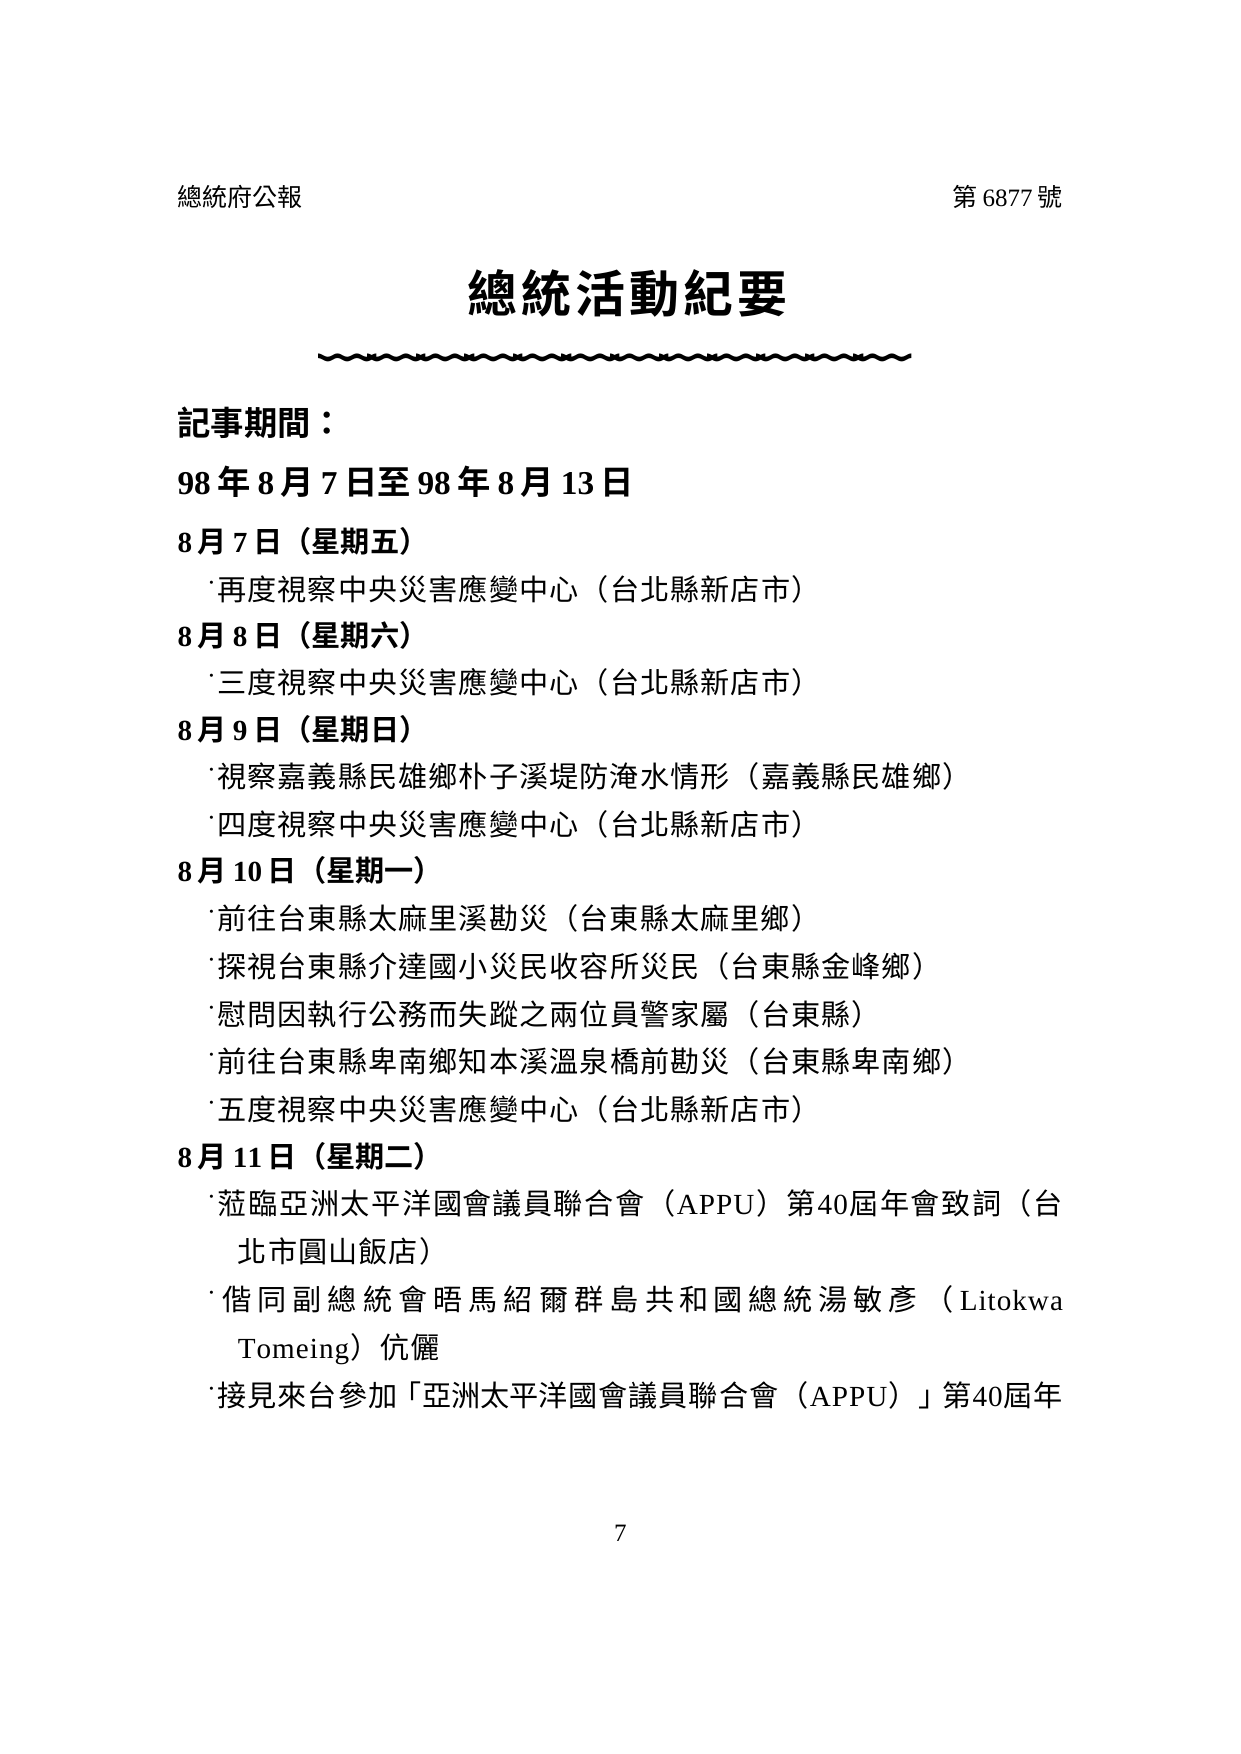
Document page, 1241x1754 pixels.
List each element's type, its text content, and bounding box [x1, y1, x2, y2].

text ˙蒞臨亞洲太平洋國會議員聯合會（APPU）第40屆年會致詞（台北市圓山飯店） [206, 1176, 1063, 1272]
text ˙前往台東縣太麻里溪勘災（台東縣太麻里鄉） [206, 891, 1063, 939]
text ˙慰問因執行公務而失蹤之兩位員警家屬（台東縣） [206, 987, 1063, 1034]
text 8月9日（星期日） [177, 703, 1063, 749]
text 8月8日（星期六） [177, 609, 1063, 655]
text 記事期間： [177, 399, 1063, 445]
text ˙三度視察中央災害應變中心（台北縣新店市） [206, 655, 1063, 703]
text ˙五度視察中央災害應變中心（台北縣新店市） [206, 1082, 1063, 1130]
text ˙偕同副總統會晤馬紹爾群島共和國總統湯敏彥（Litokwa Tomeing）伉儷 [206, 1272, 1063, 1368]
text 總統活動紀要 [192, 266, 1063, 324]
text ˙探視台東縣介達國小災民收容所災民（台東縣金峰鄉） [206, 939, 1063, 987]
text ˙接見來台參加「亞洲太平洋國會議員聯合會（APPU）」第40屆年 [206, 1368, 1063, 1416]
text 98年8月7日至98年8月13日 [177, 457, 1063, 503]
text ˙前往台東縣卑南鄉知本溪溫泉橋前勘災（台東縣卑南鄉） [206, 1034, 1063, 1082]
text ˙視察嘉義縣民雄鄉朴子溪堤防淹水情形（嘉義縣民雄鄉） [206, 749, 1063, 797]
text 8月11日（星期二） [177, 1130, 1063, 1176]
text ˙再度視察中央災害應變中心（台北縣新店市） [206, 562, 1063, 609]
text ﹏﹏﹏﹏﹏﹏﹏﹏﹏﹏﹏﹏ [177, 337, 1063, 362]
text ˙四度視察中央災害應變中心（台北縣新店市） [206, 797, 1063, 845]
text 8月7日（星期五） [177, 516, 1063, 562]
text 8月10日（星期一） [177, 845, 1063, 891]
